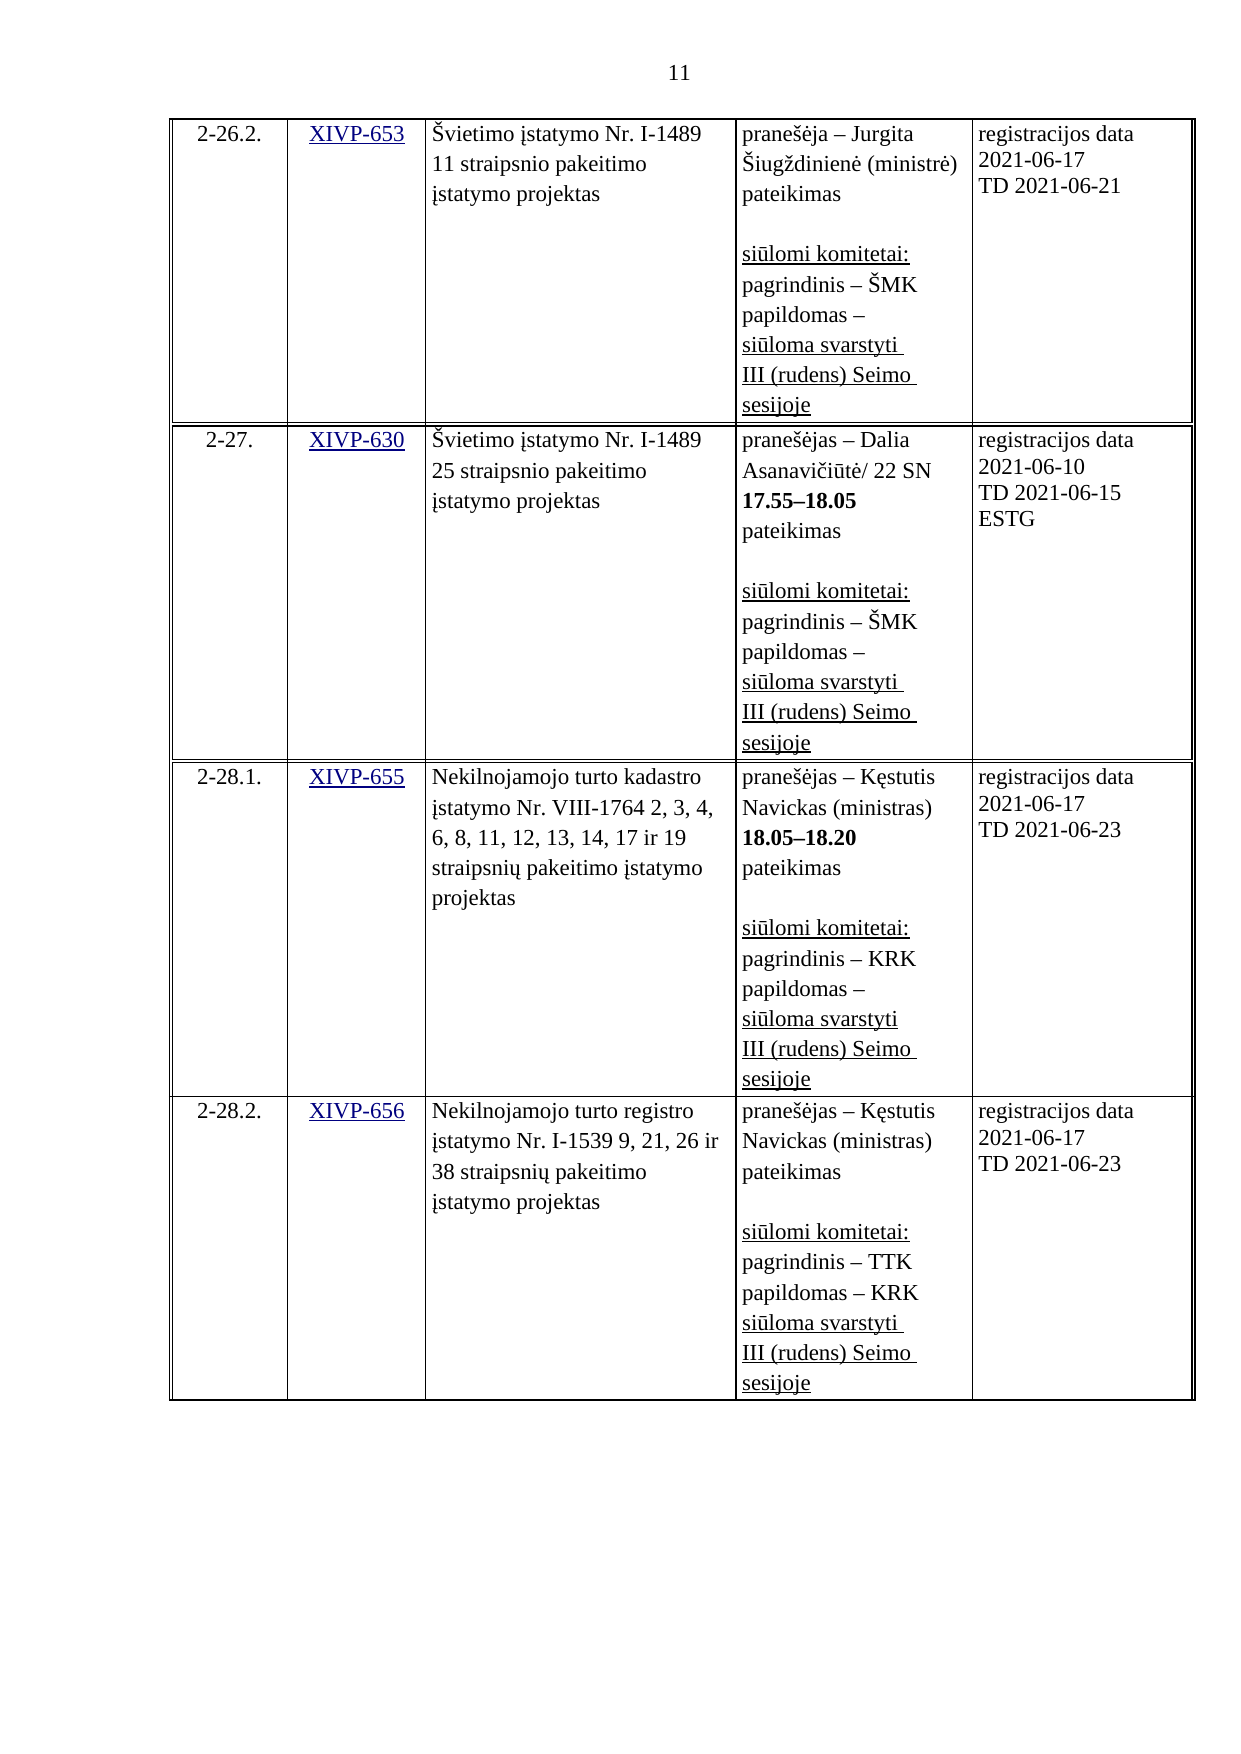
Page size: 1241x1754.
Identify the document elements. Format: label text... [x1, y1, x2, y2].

table_cell [1196, 422, 1240, 759]
table_cell 2-28.1. [173, 763, 287, 1096]
table_cell 2-26.2. [173, 120, 287, 422]
table_cell Švietimo įstatymo Nr. I-1489 25 straipsnio pakeitimo įstatymo projektas [426, 427, 735, 759]
table_cell XIVP-656 [288, 1097, 425, 1399]
table_cell [1196, 118, 1240, 422]
table_cell Nekilnojamojo turto kadastro įstatymo Nr. VIII-1764 2, 3, 4, 6, 8, 11, 12, 13, 14, 17 ir 19 straipsnių pakeitimo įstatymo projektas [426, 763, 735, 1096]
table_cell XIVP-653 [288, 120, 425, 422]
table_cell XIVP-655 [288, 763, 425, 1096]
table_cell registracijos data 2021-06-17 TD 2021-06-21 [973, 120, 1191, 422]
table_cell [1196, 759, 1240, 1096]
table_cell registracijos data 2021-06-10 TD 2021-06-15 ESTG [973, 427, 1191, 759]
table_cell XIVP-630 [288, 427, 425, 759]
table_cell pranešėjas – Kęstutis Navickas (ministras) 18.05–18.20 pateikimas siūlomi komitetai: pagrindinis – KRK papildomas – siūloma svarstyti III (rudens) Seimo sesijoje [737, 763, 972, 1096]
table_cell Nekilnojamojo turto registro įstatymo Nr. I-1539 9, 21, 26 ir 38 straipsnių pakeitimo įstatymo projektas [426, 1097, 735, 1399]
table_cell pranešėjas – Kęstutis Navickas (ministras) pateikimas siūlomi komitetai: pagrindinis – TTK papildomas – KRK siūloma svarstyti III (rudens) Seimo sesijoje [737, 1097, 972, 1399]
table_cell registracijos data 2021-06-17 TD 2021-06-23 [973, 1097, 1191, 1399]
table_cell registracijos data 2021-06-17 TD 2021-06-23 [973, 763, 1191, 1096]
table_cell [1196, 1096, 1240, 1399]
table_cell Švietimo įstatymo Nr. I-1489 11 straipsnio pakeitimo įstatymo projektas [426, 120, 735, 422]
table_cell 2-27. [173, 427, 287, 759]
table_cell pranešėja – Jurgita Šiugždinienė (ministrė) pateikimas siūlomi komitetai: pagrindinis – ŠMK papildomas – siūloma svarstyti III (rudens) Seimo sesijoje [737, 120, 972, 422]
table_cell 2-28.2. [173, 1097, 287, 1399]
table_cell pranešėjas – Dalia Asanavičiūtė/ 22 SN 17.55–18.05 pateikimas siūlomi komitetai: pagrindinis – ŠMK papildomas – siūloma svarstyti III (rudens) Seimo sesijoje [737, 427, 972, 759]
